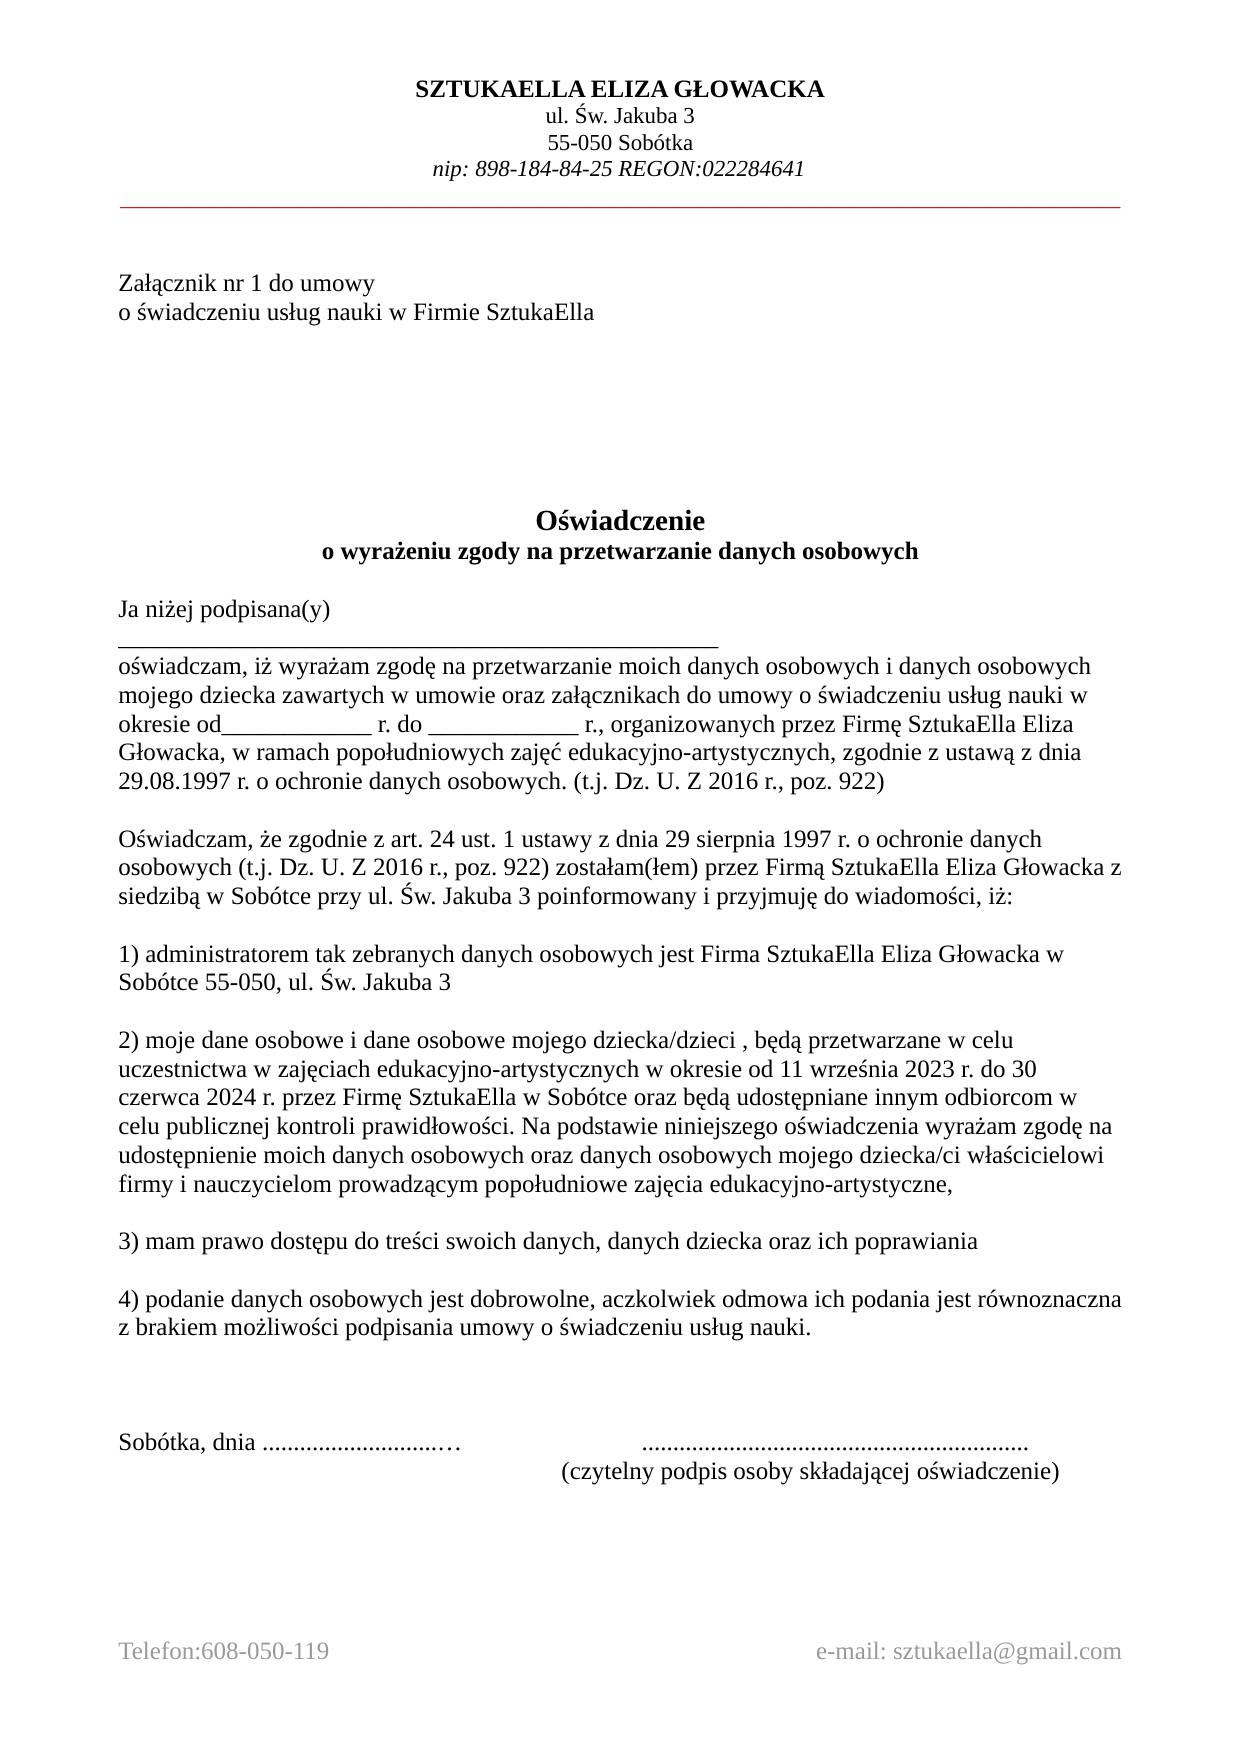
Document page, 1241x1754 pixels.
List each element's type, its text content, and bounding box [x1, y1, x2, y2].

text o świadczeniu usług nauki w Firmie SztukaElla [118, 297, 1122, 325]
text Sobótka, dnia ............................… .............................................................. [118, 1427, 1122, 1456]
text 2) moje dane osobowe i dane osobowe mojego dziecka/dzieci , będą przetwarzane w celu uczestnictwa w zajęciach edukacyjno-artystycznych w okresie od 11 września 2023 r. do 30 czerwca 2024 r. przez Firmę SztukaElla w Sobótce oraz będą udostępniane innym odbiorcom w celu publicznej kontroli prawidłowości. Na podstawie niniejszego oświadczenia wyrażam zgodę na udostępnienie moich danych osobowych oraz danych osobowych mojego dziecka/ci właścicielowi firmy i nauczycielom prowadzącym popołudniowe zajęcia edukacyjno-artystyczne, [118, 1025, 1122, 1197]
text (czytelny podpis osoby składającej oświadczenie) [118, 1456, 1122, 1485]
text 1) administratorem tak zebranych danych osobowych jest Firma SztukaElla Eliza Głowacka w Sobótce 55-050, ul. Św. Jakuba 3 [118, 939, 1122, 996]
text Ja niżej podpisana(y) [118, 594, 1122, 622]
text ________________________________________________ [118, 622, 1122, 651]
text Oświadczam, że zgodnie z art. 24 ust. 1 ustawy z dnia 29 sierpnia 1997 r. o ochronie danych osobowych (t.j. Dz. U. Z 2016 r., poz. 922) zostałam(łem) przez Firmą SztukaElla Eliza Głowacka z siedzibą w Sobótce przy ul. Św. Jakuba 3 poinformowany i przyjmuję do wiadomości, iż: [118, 824, 1122, 910]
text Załącznik nr 1 do umowy [118, 268, 1122, 297]
text oświadczam, iż wyrażam zgodę na przetwarzanie moich danych osobowych i danych osobowych mojego dziecka zawartych w umowie oraz załącznikach do umowy o świadczeniu usług nauki w okresie od____________ r. do ____________ r., organizowanych przez Firmę SztukaElla Eliza Głowacka, w ramach popołudniowych zajęć edukacyjno-artystycznych, zgodnie z ustawą z dnia 29.08.1997 r. o ochronie danych osobowych. (t.j. Dz. U. Z 2016 r., poz. 922) [118, 651, 1122, 795]
text 4) podanie danych osobowych jest dobrowolne, aczkolwiek odmowa ich podania jest równoznaczna z brakiem możliwości podpisania umowy o świadczeniu usług nauki. [118, 1284, 1122, 1341]
text Oświadczenie [118, 503, 1122, 536]
text o wyrażeniu zgody na przetwarzanie danych osobowych [118, 536, 1122, 565]
text 3) mam prawo dostępu do treści swoich danych, danych dziecka oraz ich poprawiania [118, 1226, 1122, 1255]
